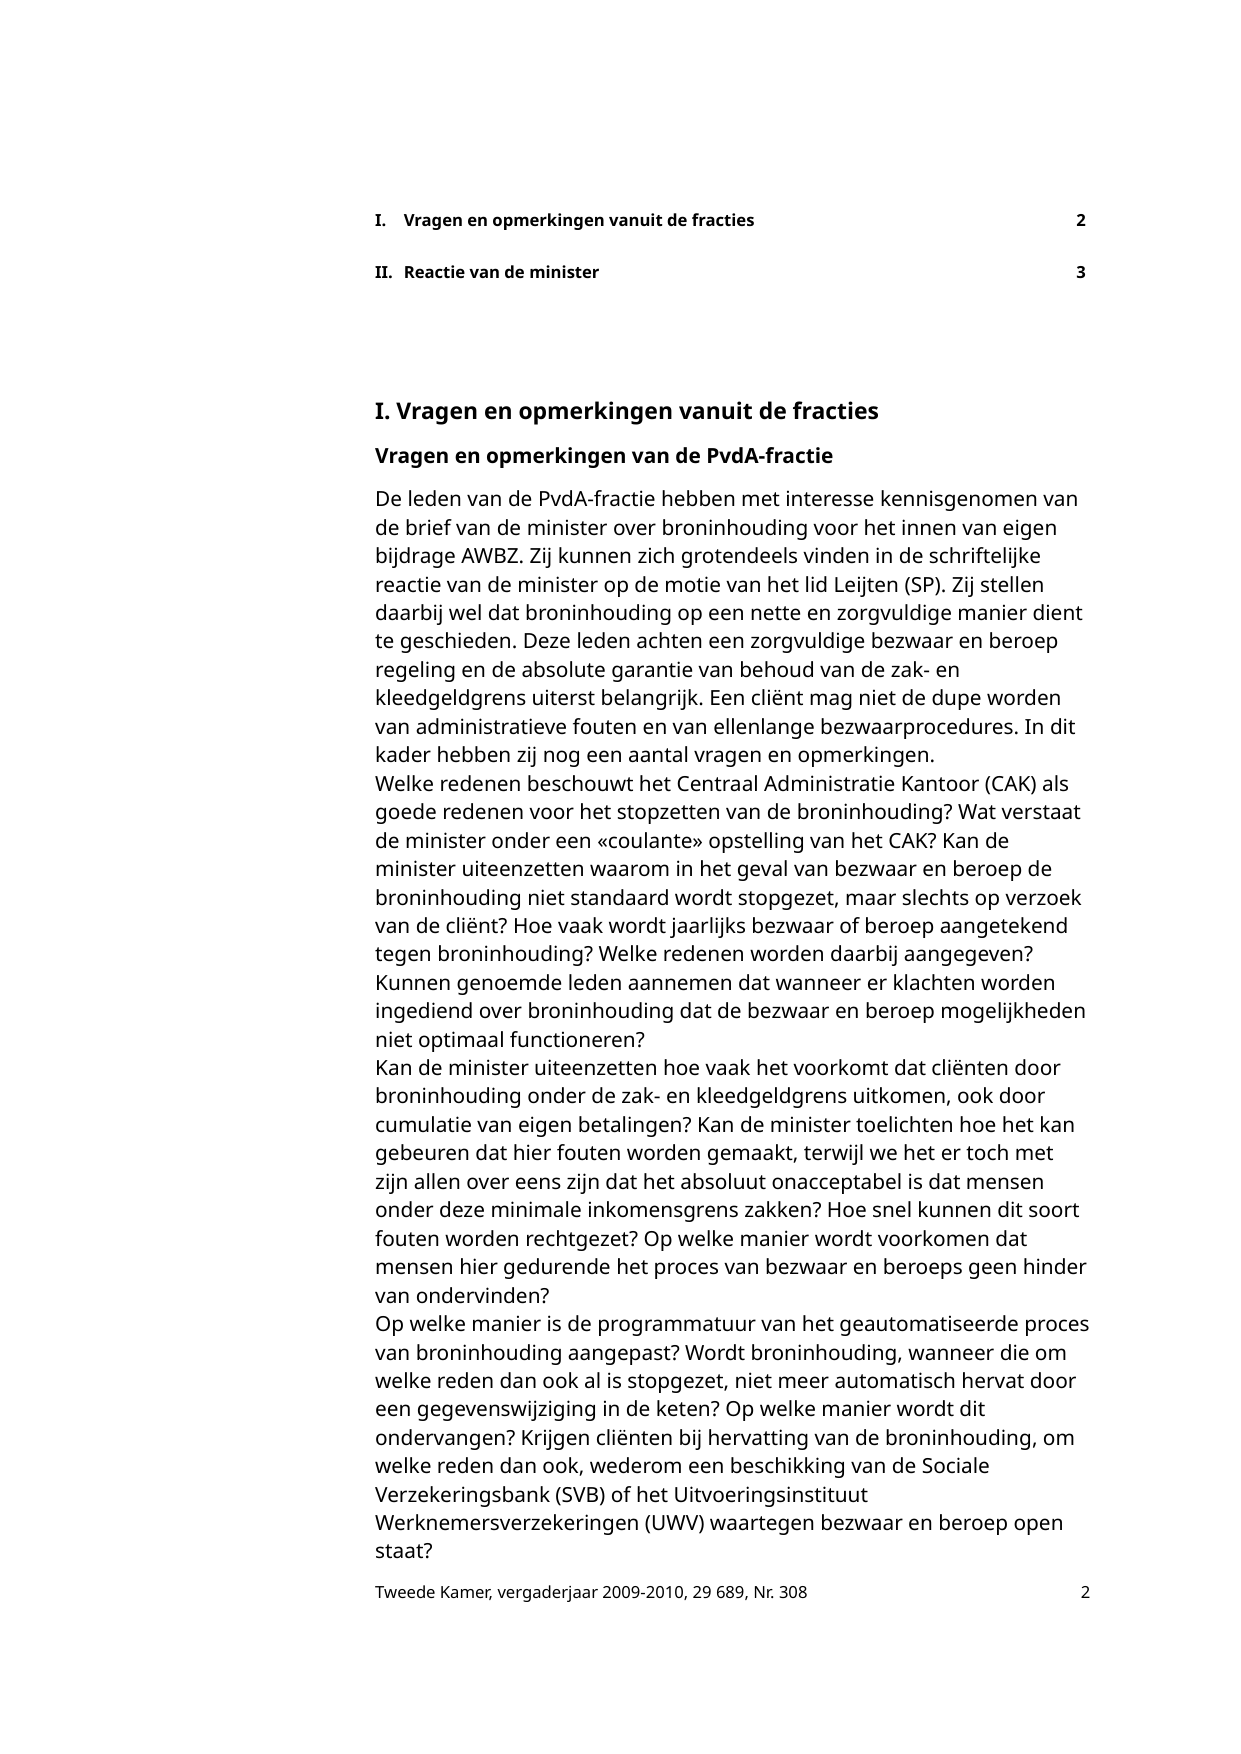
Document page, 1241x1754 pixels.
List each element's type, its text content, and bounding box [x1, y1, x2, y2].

table_cell Vragen en opmerkingen vanuit de fracties [404, 493, 947, 546]
text Sjerp [375, 265, 1090, 294]
text Smeets [375, 178, 1090, 207]
table_header Inhoudsopgave [375, 382, 947, 434]
table_cell II. [375, 546, 403, 598]
text Kan de minister uiteenzetten hoe vaak het voorkomt dat cliënten door broninhouding onder de zak- en kleedgeldgrens uitkomen, ook door cumulatie van eigen betalingen? Kan de minister toelichten hoe het kan gebeuren dat hier fouten worden gemaakt, terwijl we het er toch met zijn allen over eens zijn dat het absoluut onacceptabel is dat mensen onder deze minimale inkomensgrens zakken? Hoe snel kunnen dit soort fouten worden rechtgezet? Op welke manier wordt voorkomen dat mensen hier gedurende het proces van bezwaar en beroeps geen hinder van ondervinden? [375, 1338, 1090, 1565]
subtitle I. Vragen en opmerkingen vanuit de fracties [375, 679, 1090, 710]
table_cell [947, 434, 1090, 493]
table_cell 2 [947, 493, 1090, 546]
text De fungerend voorzitter van de commissie, [375, 150, 1090, 178]
text Welke redenen beschouwt het Centraal Administratie Kantoor (CAK) als goede redenen voor het stopzetten van de broninhouding? Wat verstaat de minister onder een «coulante» opstelling van het CAK? Kan de minister uiteenzetten waarom in het geval van bezwaar en beroep de broninhouding niet standaard wordt stopgezet, maar slechts op verzoek van de cliënt? Hoe vaak wordt jaarlijks bezwaar of beroep aangetekend tegen broninhouding? Welke redenen worden daarbij aangegeven? Kunnen genoemde leden aannemen dat wanneer er klachten worden ingediend over broninhouding dat de bezwaar en beroep mogelijkheden niet optimaal functioneren? [375, 1053, 1090, 1338]
table_cell Reactie van de minister [404, 546, 947, 598]
text Adjunct-griffier van de commissie, [375, 237, 1090, 265]
table_cell I. [375, 493, 403, 546]
text Vragen en opmerkingen van de PvdA-fractie [375, 725, 1090, 754]
table_cell [404, 434, 947, 493]
table_cell [375, 434, 403, 493]
table_cell 3 [947, 546, 1090, 598]
table_header Blz. [947, 382, 1090, 434]
text De leden van de PvdA-fractie hebben met interesse kennisgenomen van de brief van de minister over broninhouding voor het innen van eigen bijdrage AWBZ. Zij kunnen zich grotendeels vinden in de schriftelijke reactie van de minister op de motie van het lid Leijten (SP). Zij stellen daarbij wel dat broninhouding op een nette en zorgvuldige manier dient te geschieden. Deze leden achten een zorgvuldige bezwaar en beroep regeling en de absolute garantie van behoud van de zak- en kleedgeldgrens uiterst belangrijk. Een cliënt mag niet de dupe worden van administratieve fouten en van ellenlange bezwaarprocedures. In dit kader hebben zij nog een aantal vragen en opmerkingen. [375, 769, 1090, 1053]
